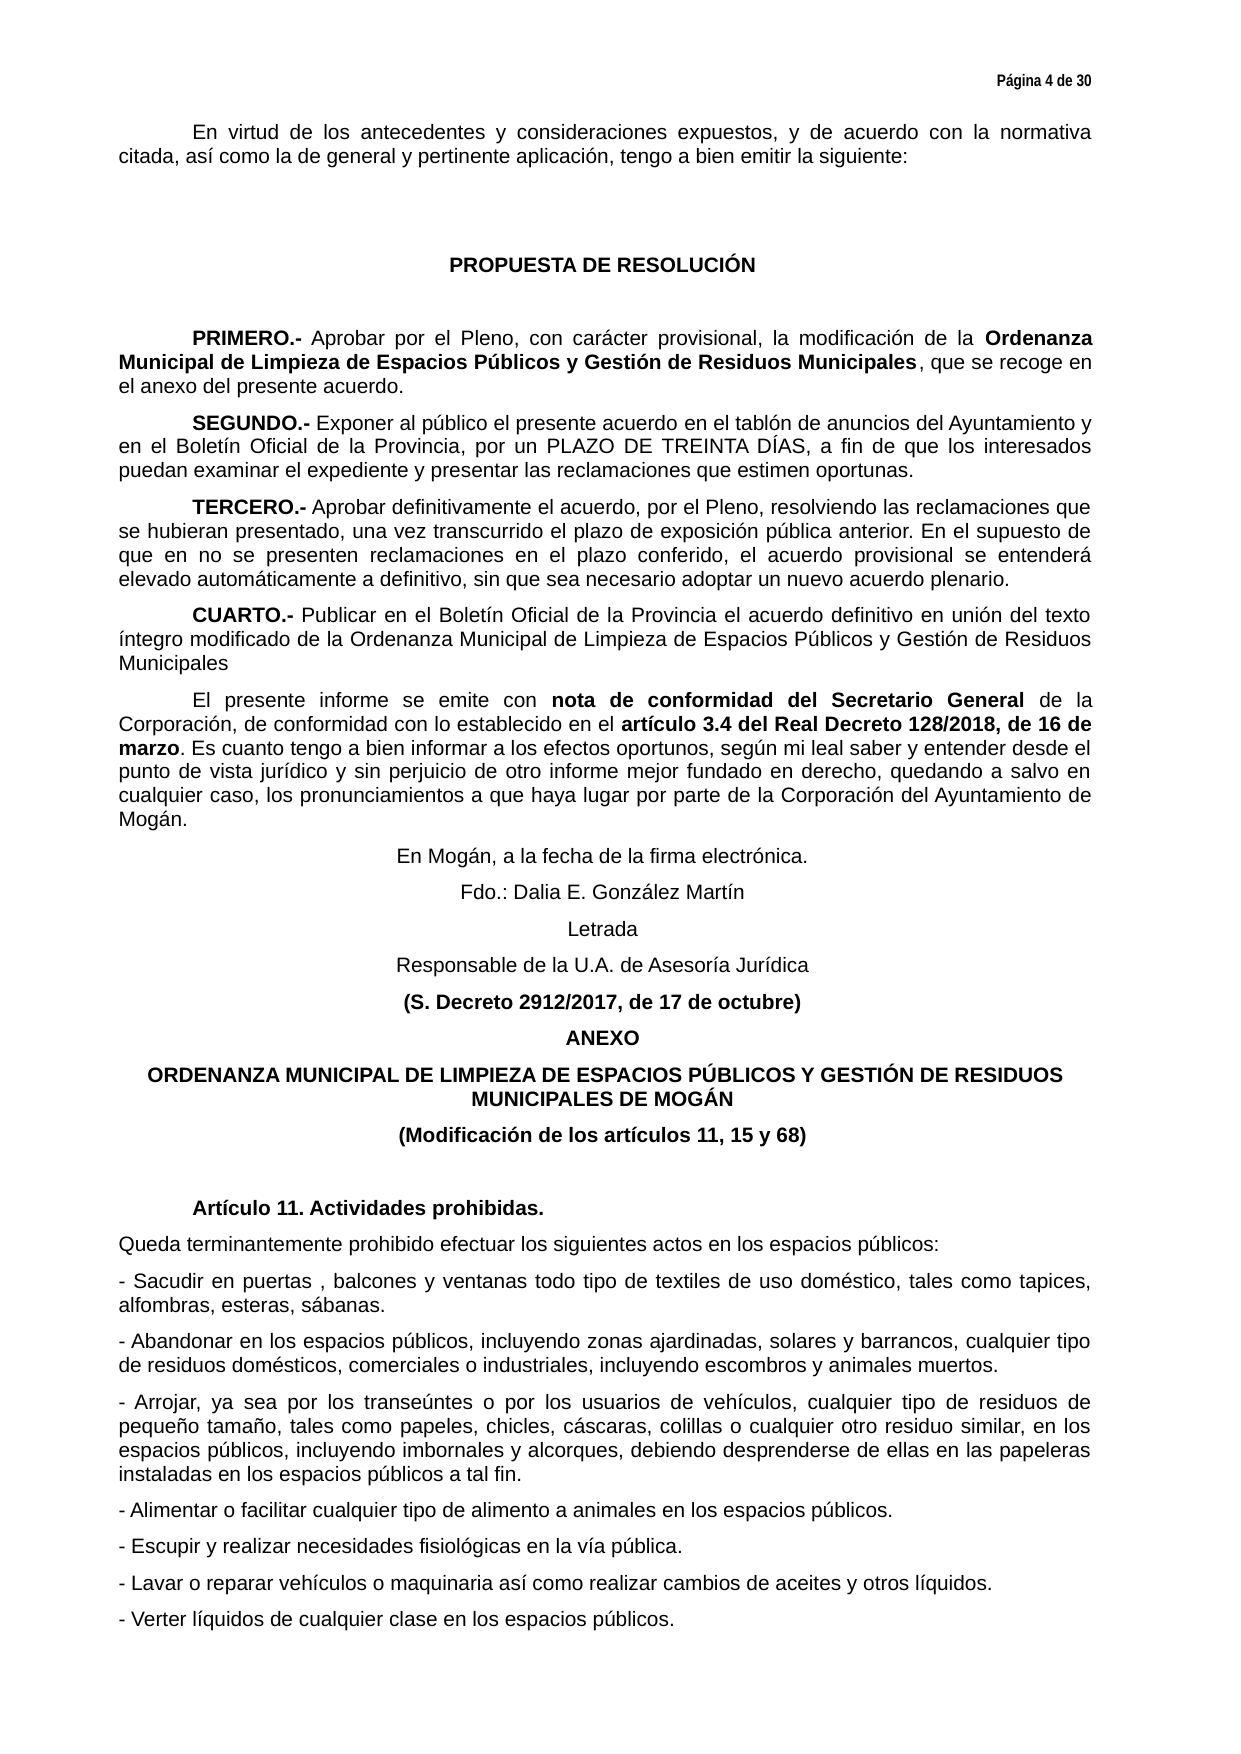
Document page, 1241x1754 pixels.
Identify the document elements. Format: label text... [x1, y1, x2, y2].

text Fdo.: Dalia E. González Martín [118, 880, 1092, 904]
text ORDENANZA MUNICIPAL DE LIMPIEZA DE ESPACIOS PÚBLICOS Y GESTIÓN DE RESIDUOS MUNICIPALES DE MOGÁN [118, 1062, 1092, 1110]
text PRIMERO.- Aprobar por el Pleno, con carácter provisional, la modificación de la Ordenanza Municipal de Limpieza de Espacios Públicos y Gestión de Residuos Municipales, que se recoge en el anexo del presente acuerdo. [118, 326, 1092, 398]
text En Mogán, a la fecha de la firma electrónica. [118, 844, 1092, 868]
text Queda terminantemente prohibido efectuar los siguientes actos en los espacios públicos: [118, 1232, 1092, 1256]
text - Verter líquidos de cualquier clase en los espacios públicos. [118, 1607, 1092, 1631]
text TERCERO.- Aprobar definitivamente el acuerdo, por el Pleno, resolviendo las reclamaciones que se hubieran presentado, una vez transcurrido el plazo de exposición pública anterior. En el supuesto de que en no se presenten reclamaciones en el plazo conferido, el acuerdo provisional se entenderá elevado automáticamente a definitivo, sin que sea necesario adoptar un nuevo acuerdo plenario. [118, 495, 1092, 591]
text Responsable de la U.A. de Asesoría Jurídica [118, 953, 1092, 977]
text SEGUNDO.- Exponer al público el presente acuerdo en el tablón de anuncios del Ayuntamiento y en el Boletín Oficial de la Provincia, por un PLAZO DE TREINTA DÍAS, a fin de que los interesados puedan examinar el expediente y presentar las reclamaciones que estimen oportunas. [118, 410, 1092, 482]
text - Arrojar, ya sea por los transeúntes o por los usuarios de vehículos, cualquier tipo de residuos de pequeño tamaño, tales como papeles, chicles, cáscaras, colillas o cualquier otro residuo similar, en los espacios públicos, incluyendo imbornales y alcorques, debiendo desprenderse de ellas en las papeleras instaladas en los espacios públicos a tal fin. [118, 1389, 1092, 1485]
text (S. Decreto 2912/2017, de 17 de octubre) [118, 989, 1092, 1013]
text Letrada [118, 917, 1092, 941]
text ANEXO [118, 1026, 1092, 1050]
text Artículo 11. Actividades prohibidas. [118, 1196, 1092, 1220]
text - Sacudir en puertas , balcones y ventanas todo tipo de textiles de uso doméstico, tales como tapices, alfombras, esteras, sábanas. [118, 1269, 1092, 1317]
text PROPUESTA DE RESOLUCIÓN [118, 253, 1092, 277]
text - Escupir y realizar necesidades fisiológicas en la vía pública. [118, 1534, 1092, 1558]
text CUARTO.- Publicar en el Boletín Oficial de la Provincia el acuerdo definitivo en unión del texto íntegro modificado de la Ordenanza Municipal de Limpieza de Espacios Públicos y Gestión de Residuos Municipales [118, 603, 1092, 675]
text (Modificación de los artículos 11, 15 y 68) [118, 1123, 1092, 1147]
text El presente informe se emite con nota de conformidad del Secretario General de la Corporación, de conformidad con lo establecido en el artículo 3.4 del Real Decreto 128/2018, de 16 de marzo. Es cuanto tengo a bien informar a los efectos oportunos, según mi leal saber y entender desde el punto de vista jurídico y sin perjuicio de otro informe mejor fundado en derecho, quedando a salvo en cualquier caso, los pronunciamientos a que haya lugar por parte de la Corporación del Ayuntamiento de Mogán. [118, 687, 1092, 831]
text - Lavar o reparar vehículos o maquinaria así como realizar cambios de aceites y otros líquidos. [118, 1571, 1092, 1595]
text - Alimentar o facilitar cualquier tipo de alimento a animales en los espacios públicos. [118, 1498, 1092, 1522]
text En virtud de los antecedentes y consideraciones expuestos, y de acuerdo con la normativa citada, así como la de general y pertinente aplicación, tengo a bien emitir la siguiente: [118, 120, 1092, 168]
text - Abandonar en los espacios públicos, incluyendo zonas ajardinadas, solares y barrancos, cualquier tipo de residuos domésticos, comerciales o industriales, incluyendo escombros y animales muertos. [118, 1329, 1092, 1377]
